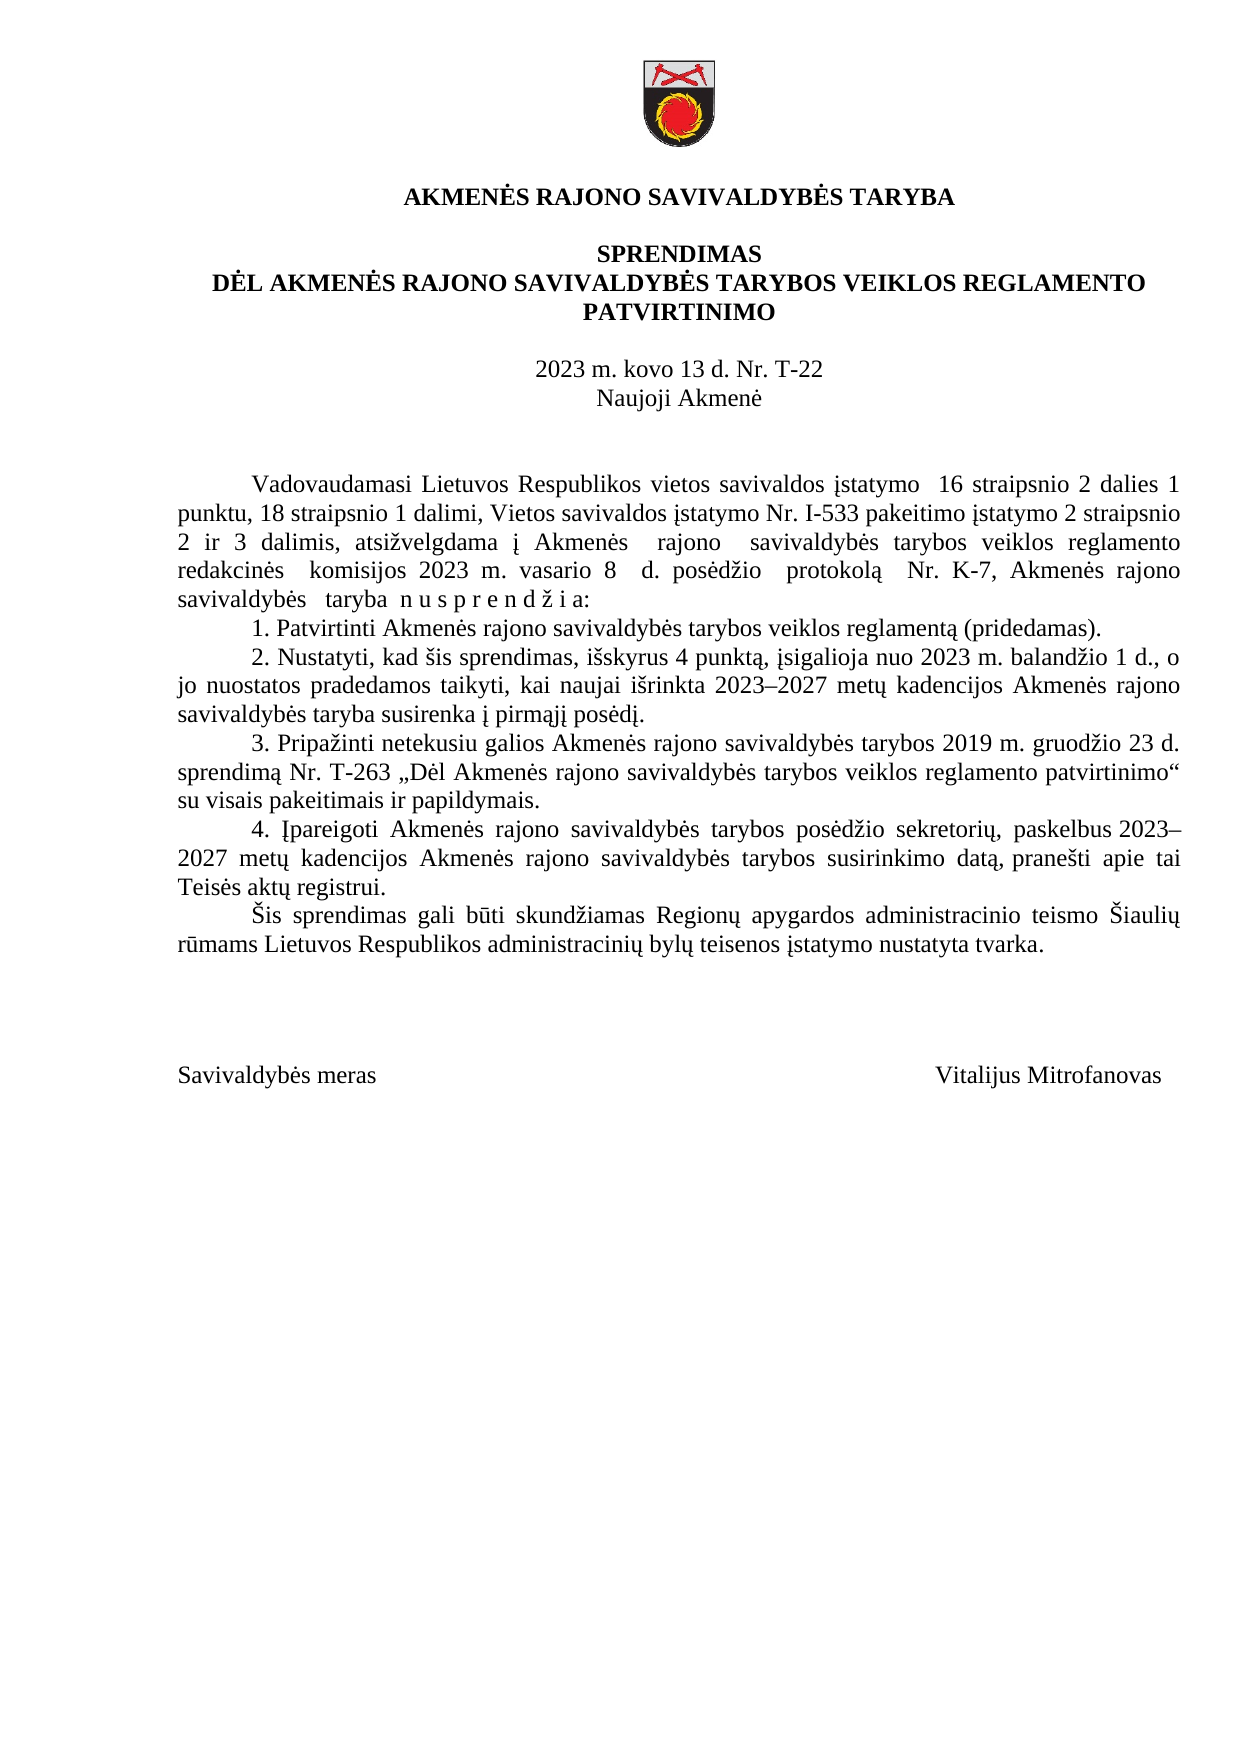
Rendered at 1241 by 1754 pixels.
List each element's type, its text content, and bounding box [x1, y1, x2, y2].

text 1. Patvirtinti Akmenės rajono savivaldybės tarybos veiklos reglamentą (pridedamas). [177, 613, 1181, 642]
text Šis sprendimas gali būti skundžiamas Regionų apygardos administracinio teismo Šiaulių rūmams Lietuvos Respublikos administracinių bylų teisenos įstatymo nustatyta tvarka. [177, 901, 1181, 958]
text DĖL AKMENĖS RAJONO SAVIVALDYBĖS TARYBOS VEIKLOS REGLAMENTO PATVIRTINIMO [177, 268, 1181, 326]
text 2023 m. kovo 13 d. Nr. T-22 [177, 354, 1181, 383]
text Naujoji Akmenė [177, 383, 1181, 412]
text SPRENDIMAS [177, 239, 1181, 268]
text 4. Įpareigoti Akmenės rajono savivaldybės tarybos posėdžio sekretorių, paskelbus 2023–2027 metų kadencijos Akmenės rajono savivaldybės tarybos susirinkimo datą, pranešti apie tai Teisės aktų registrui. [177, 814, 1181, 901]
text 2. Nustatyti, kad šis sprendimas, išskyrus 4 punktą, įsigalioja nuo 2023 m. balandžio 1 d., o jo nuostatos pradedamos taikyti, kai naujai išrinkta 2023–2027 metų kadencijos Akmenės rajono savivaldybės taryba susirenka į pirmąjį posėdį. [177, 642, 1181, 728]
text 3. Pripažinti netekusiu galios Akmenės rajono savivaldybės tarybos 2019 m. gruodžio 23 d. sprendimą Nr. T-263 „Dėl Akmenės rajono savivaldybės tarybos veiklos reglamento patvirtinimo“ su visais pakeitimais ir papildymais. [177, 728, 1181, 814]
text Savivaldybės meras Vitalijus Mitrofanovas [177, 1061, 1181, 1089]
text AKMENĖS RAJONO SAVIVALDYBĖS TARYBA [177, 182, 1181, 211]
text Vadovaudamasi Lietuvos Respublikos vietos savivaldos įstatymo 16 straipsnio 2 dalies 1 punktu, 18 straipsnio 1 dalimi, Vietos savivaldos įstatymo Nr. I-533 pakeitimo įstatymo 2 straipsnio 2 ir 3 dalimis, atsižvelgdama į Akmenės rajono savivaldybės tarybos veiklos reglamento redakcinės komisijos 2023 m. vasario 8 d. posėdžio protokolą Nr. K-7, Akmenės rajono savivaldybės taryba n u s p r e n d ž i a: [177, 469, 1181, 613]
